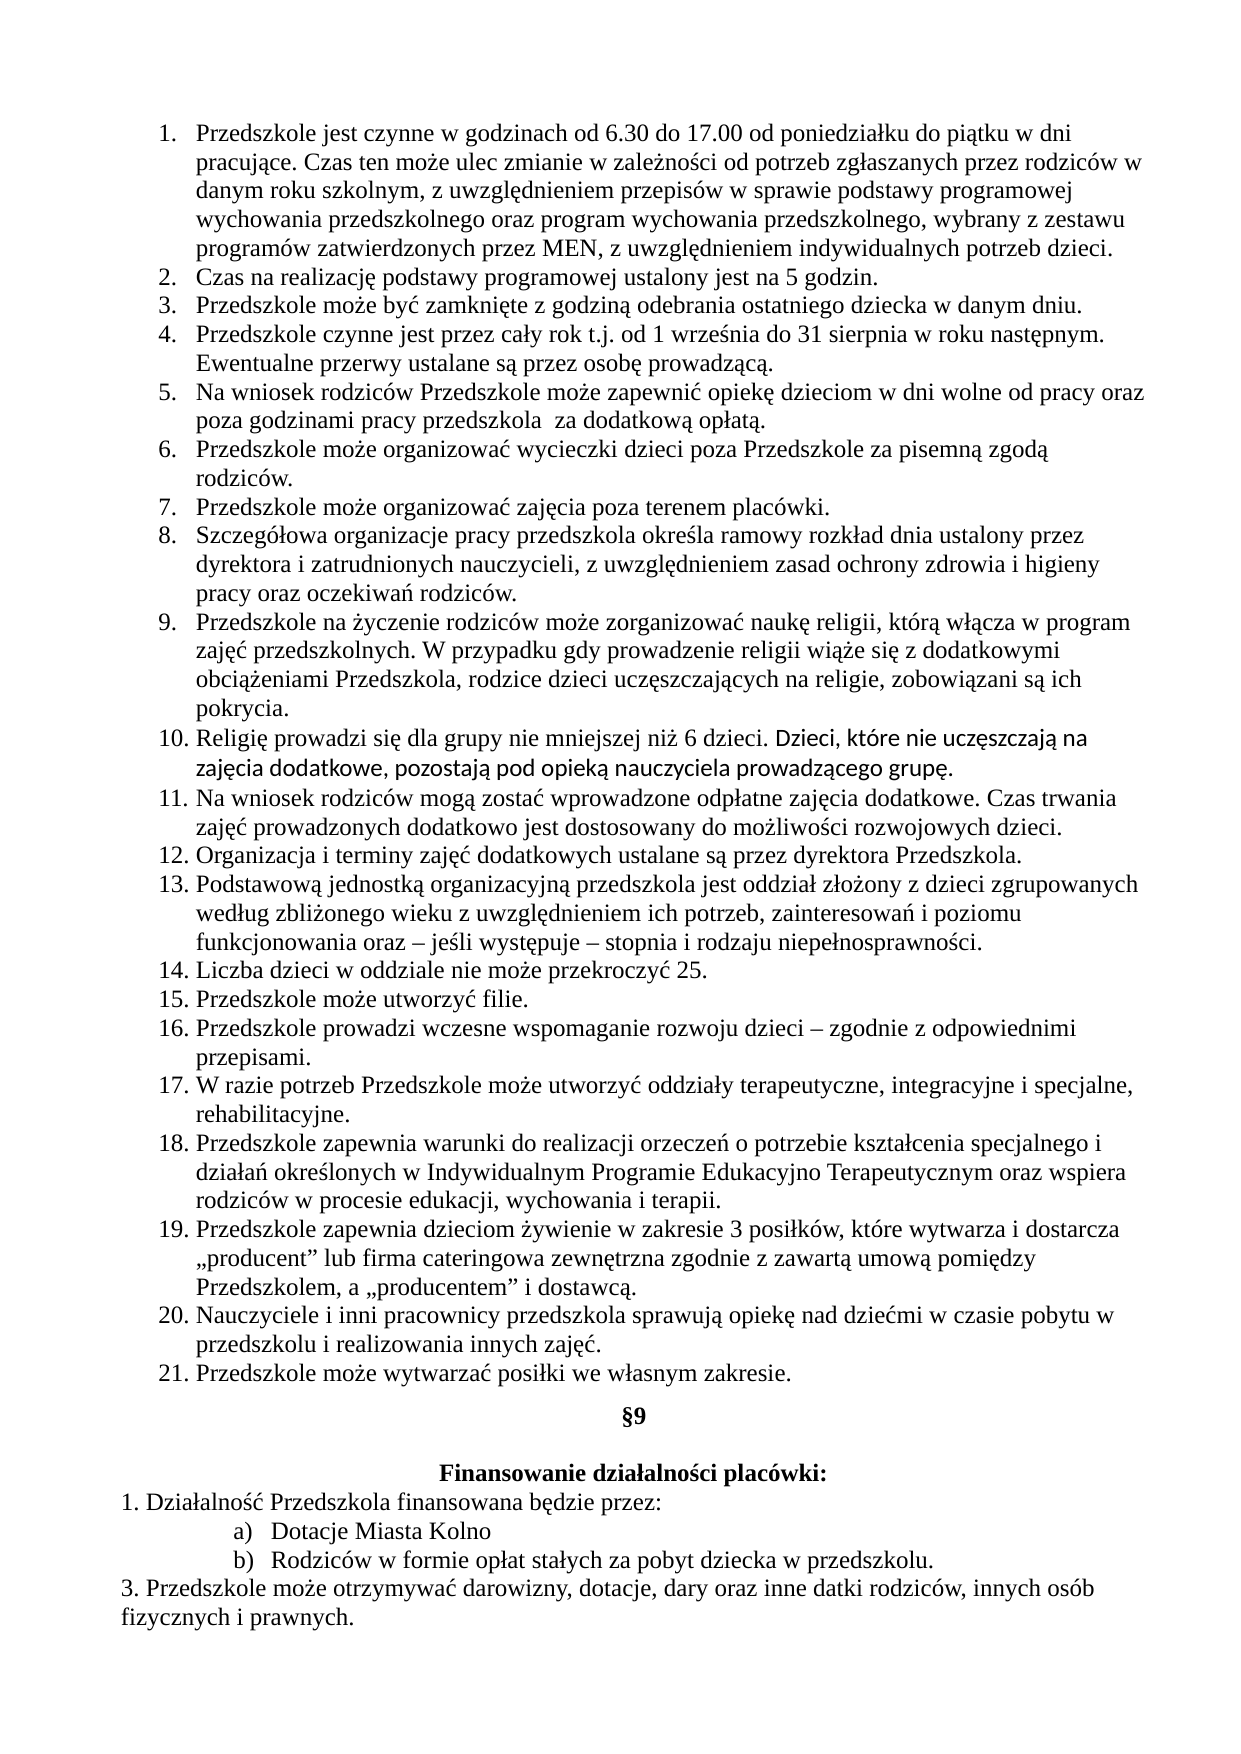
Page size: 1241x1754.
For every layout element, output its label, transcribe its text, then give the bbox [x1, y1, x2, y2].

list Przedszkole może być zamknięte z godziną odebrania ostatniego dziecka w danym dniu. [158, 291, 1146, 319]
list Szczegółowa organizacje pracy przedszkola określa ramowy rozkład dnia ustalony przez dyrektora i zatrudnionych nauczycieli, z uwzględnieniem zasad ochrony zdrowia i higieny pracy oraz oczekiwań rodziców. [158, 521, 1146, 607]
list Podstawową jednostką organizacyjną przedszkola jest oddział złożony z dzieci zgrupowanych według zbliżonego wieku z uwzględnieniem ich potrzeb, zainteresowań i poziomu funkcjonowania oraz – jeśli występuje – stopnia i rodzaju niepełnosprawności. [158, 869, 1146, 955]
list Przedszkole jest czynne w godzinach od 6.30 do 17.00 od poniedziałku do piątku w dni pracujące. Czas ten może ulec zmianie w zależności od potrzeb zgłaszanych przez rodziców w danym roku szkolnym, z uwzględnieniem przepisów w sprawie podstawy programowej wychowania przedszkolnego oraz program wychowania przedszkolnego, wybrany z zestawu programów zatwierdzonych przez MEN, z uwzględnieniem indywidualnych potrzeb dzieci. [158, 118, 1146, 262]
list Organizacja i terminy zajęć dodatkowych ustalane są przez dyrektora Przedszkola. [158, 840, 1146, 869]
text 1. Działalność Przedszkola finansowana będzie przez: [121, 1487, 1146, 1516]
list Czas na realizację podstawy programowej ustalony jest na 5 godzin. [158, 262, 1146, 291]
list Przedszkole może organizować zajęcia poza terenem placówki. [158, 492, 1146, 521]
text 3. Przedszkole może otrzymywać darowizny, dotacje, dary oraz inne datki rodziców, innych osób fizycznych i prawnych. [121, 1573, 1146, 1631]
list Na wniosek rodziców mogą zostać wprowadzone odpłatne zajęcia dodatkowe. Czas trwania zajęć prowadzonych dodatkowo jest dostosowany do możliwości rozwojowych dzieci. [158, 783, 1146, 840]
list Przedszkole może organizować wycieczki dzieci poza Przedszkole za pisemną zgodą rodziców. [158, 434, 1146, 492]
list Nauczyciele i inni pracownicy przedszkola sprawują opiekę nad dziećmi w czasie pobytu w przedszkolu i realizowania innych zajęć. [158, 1300, 1146, 1358]
list Przedszkole na życzenie rodziców może zorganizować naukę religii, którą włącza w program zajęć przedszkolnych. W przypadku gdy prowadzenie religii wiąże się z dodatkowymi obciążeniami Przedszkola, rodzice dzieci uczęszczających na religie, zobowiązani są ich pokrycia. [158, 607, 1146, 722]
list W razie potrzeb Przedszkole może utworzyć oddziały terapeutyczne, integracyjne i specjalne, rehabilitacyjne. [158, 1070, 1146, 1128]
list Dotacje Miasta Kolno [233, 1516, 1146, 1545]
list Przedszkole czynne jest przez cały rok t.j. od 1 września do 31 sierpnia w roku następnym. Ewentualne przerwy ustalane są przez osobę prowadzącą. [158, 319, 1146, 377]
list Religię prowadzi się dla grupy nie mniejszej niż 6 dzieci. Dzieci, które nie uczęszczają na zajęcia dodatkowe, pozostają pod opieką nauczyciela prowadzącego grupę. [158, 722, 1146, 783]
text Finansowanie działalności placówki: [121, 1458, 1146, 1487]
list Przedszkole może wytwarzać posiłki we własnym zakresie. [158, 1358, 1146, 1387]
list Przedszkole może utworzyć filie. [158, 984, 1146, 1013]
list Rodziców w formie opłat stałych za pobyt dziecka w przedszkolu. [233, 1545, 1146, 1573]
list Liczba dzieci w oddziale nie może przekroczyć 25. [158, 955, 1146, 984]
list Na wniosek rodziców Przedszkole może zapewnić opiekę dzieciom w dni wolne od pracy oraz poza godzinami pracy przedszkola za dodatkową opłatą. [158, 377, 1146, 434]
list Przedszkole zapewnia dzieciom żywienie w zakresie 3 posiłków, które wytwarza i dostarcza „producent” lub firma cateringowa zewnętrzna zgodnie z zawartą umową pomiędzy Przedszkolem, a „producentem” i dostawcą. [158, 1214, 1146, 1300]
list Przedszkole zapewnia warunki do realizacji orzeczeń o potrzebie kształcenia specjalnego i działań określonych w Indywidualnym Programie Edukacyjno Terapeutycznym oraz wspiera rodziców w procesie edukacji, wychowania i terapii. [158, 1128, 1146, 1214]
list Przedszkole prowadzi wczesne wspomaganie rozwoju dzieci – zgodnie z odpowiednimi przepisami. [158, 1013, 1146, 1070]
text §9 [121, 1401, 1146, 1430]
